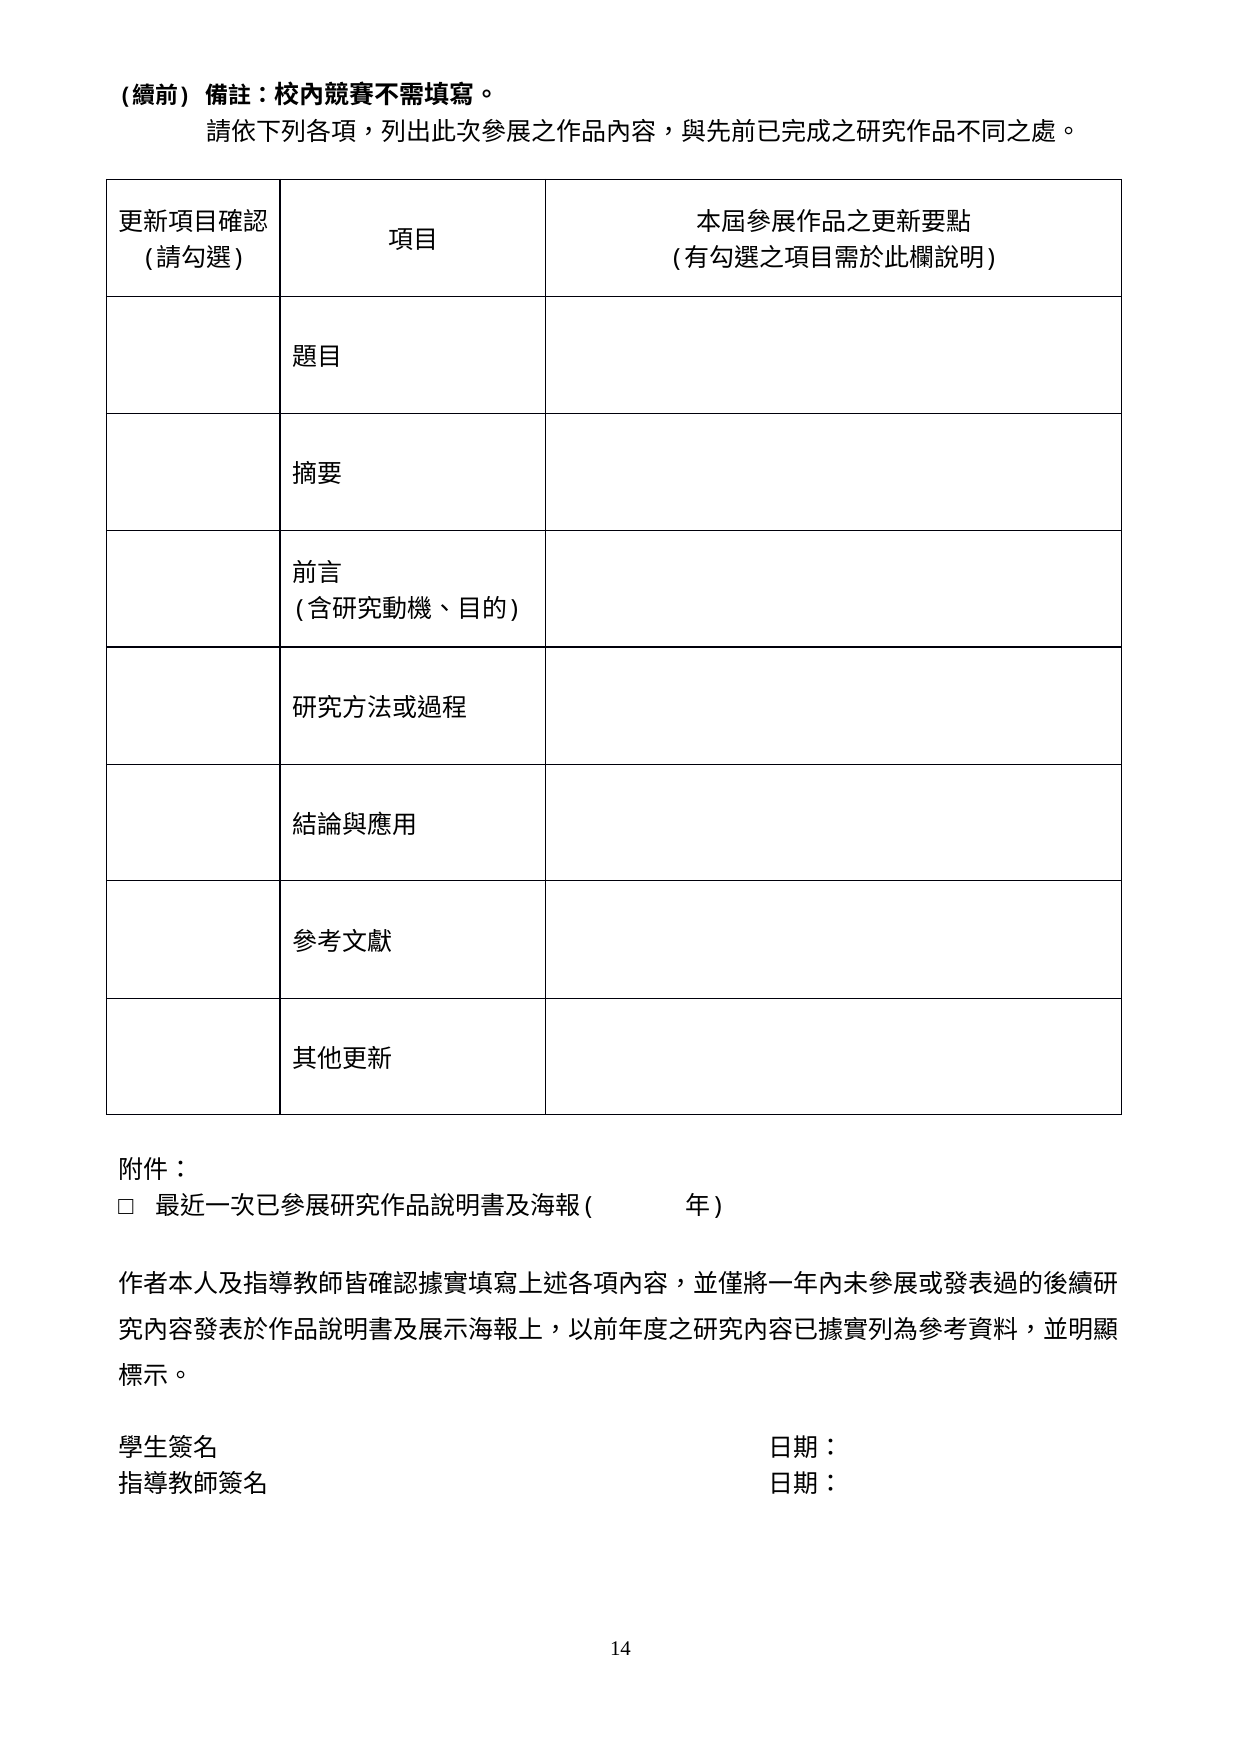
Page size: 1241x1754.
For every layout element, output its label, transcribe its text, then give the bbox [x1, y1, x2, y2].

table_cell [107, 999, 279, 1114]
table_cell [107, 648, 279, 763]
table_cell [546, 648, 1121, 763]
table_cell [546, 297, 1121, 412]
text 指導教師簽名 日期： [118, 1464, 1122, 1500]
table_cell [107, 881, 279, 997]
text 附件： [118, 1149, 1122, 1186]
table_cell [107, 531, 279, 646]
table_cell 結論與應用 [281, 765, 545, 880]
table_cell 參考文獻 [281, 881, 545, 997]
table_cell 研究方法或過程 [281, 648, 545, 763]
table_cell 摘要 [281, 414, 545, 529]
table_cell [107, 297, 279, 412]
table_cell [546, 531, 1121, 646]
text 學生簽名 日期： [118, 1428, 1122, 1464]
table_cell [107, 765, 279, 880]
table_cell 其他更新 [281, 999, 545, 1114]
table_header 本屆參展作品之更新要點 (有勾選之項目需於此欄說明) [546, 180, 1121, 296]
text 作者本人及指導教師皆確認據實填寫上述各項內容，並僅將一年內未參展或發表過的後續研究內容發表於作品說明書及展示海報上，以前年度之研究內容已據實列為參考資料，並明顯標示。 [118, 1256, 1122, 1393]
table_cell 前言 (含研究動機、目的) [281, 531, 545, 646]
text 請依下列各項，列出此次參展之作品內容，與先前已完成之研究作品不同之處。 [103, 111, 1122, 147]
table_cell [546, 881, 1121, 997]
table_cell [546, 414, 1121, 529]
table_cell [107, 414, 279, 529]
table_cell 題目 [281, 297, 545, 412]
table_cell [546, 765, 1121, 880]
table_header 項目 [281, 180, 545, 296]
table_cell [546, 999, 1121, 1114]
text (續前) 備註：校內競賽不需填寫。 [118, 75, 1122, 111]
table_header 更新項目確認 (請勾選) [107, 180, 279, 296]
list 最近一次已參展研究作品說明書及海報( 年) [118, 1186, 1122, 1222]
